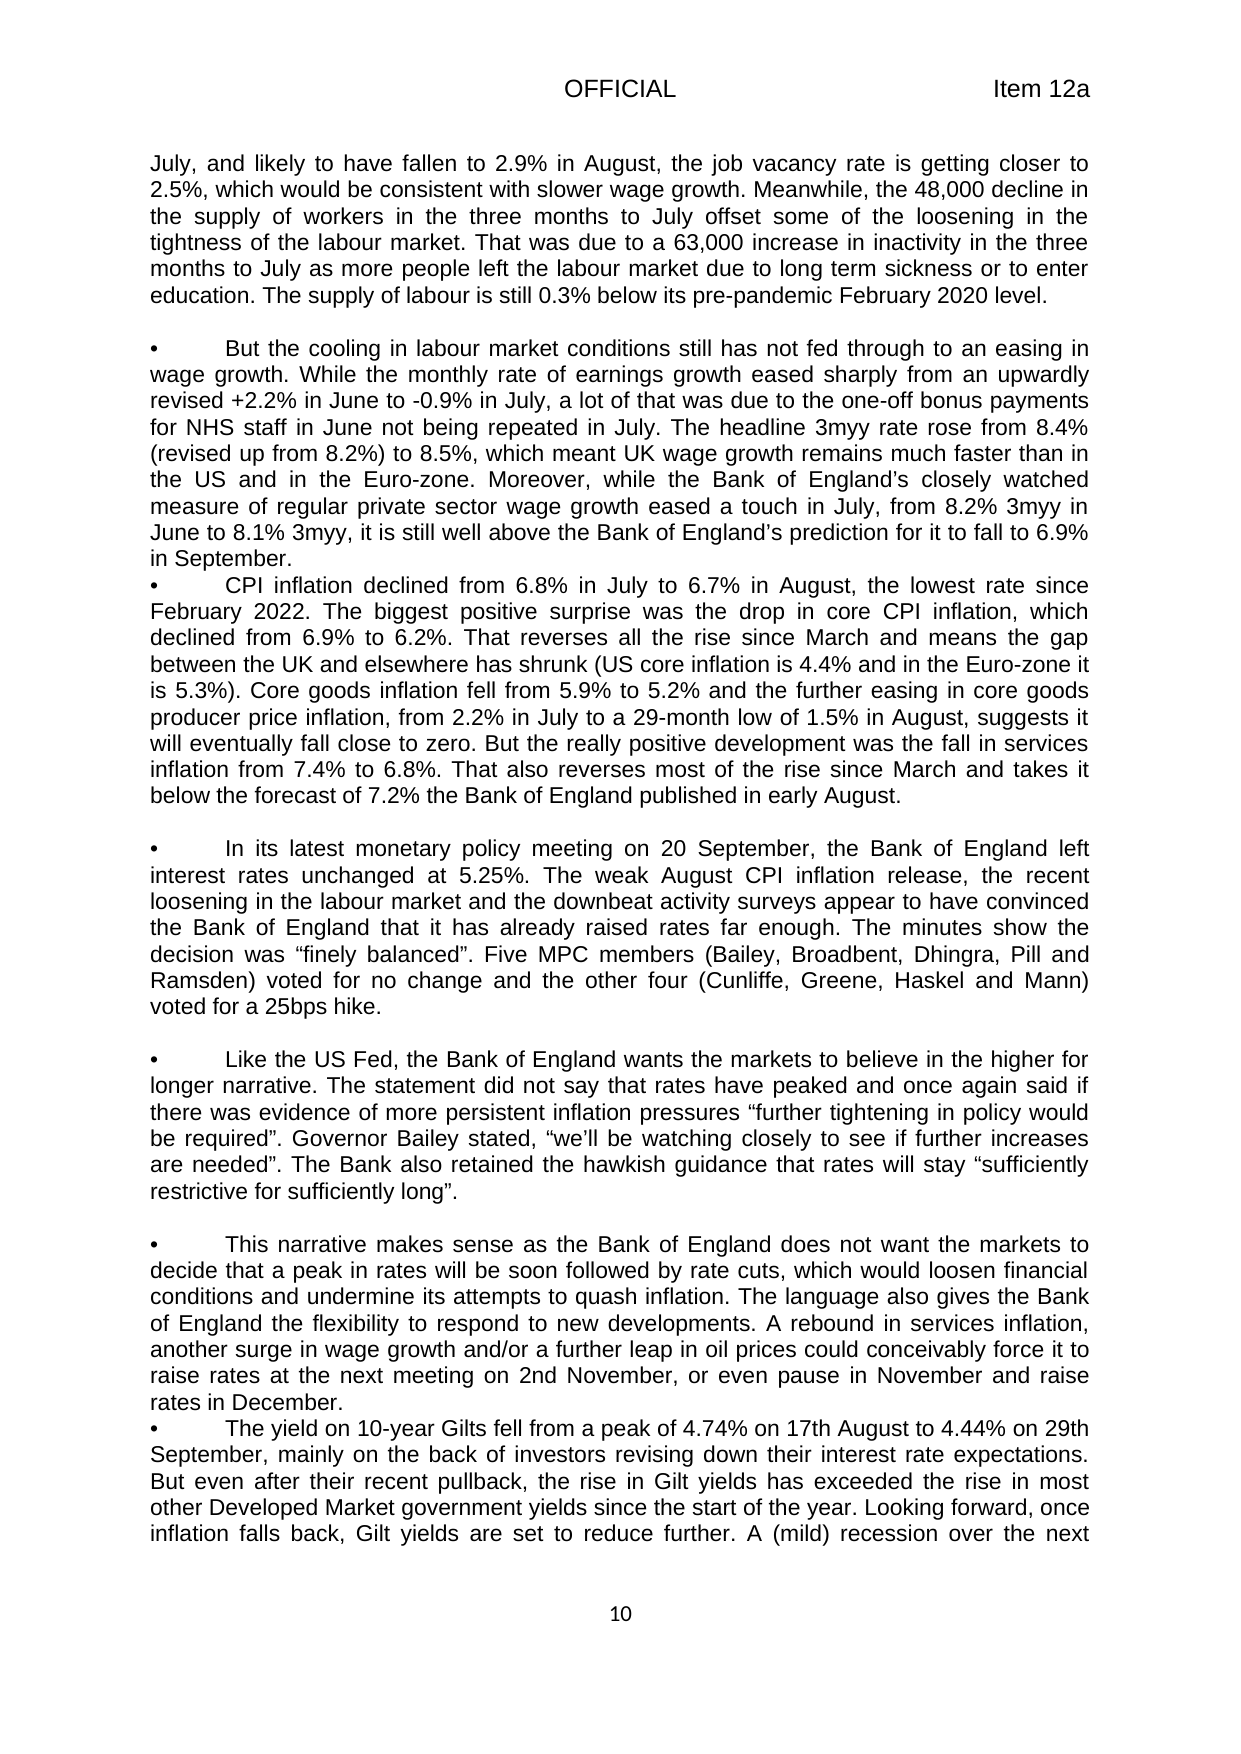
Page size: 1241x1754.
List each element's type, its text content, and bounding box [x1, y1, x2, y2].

text • Like the US Fed, the Bank of England wants the markets to believe in the higher for longer narrative. The statement did not say that rates have peaked and once again said if there was evidence of more persistent inflation pressures “further tightening in policy would be required”. Governor Bailey stated, “we’ll be watching closely to see if further increases are needed”. The Bank also retained the hawkish guidance that rates will stay “sufficiently restrictive for sufficiently long”. [150, 1046, 1090, 1204]
text • But the cooling in labour market conditions still has not fed through to an easing in wage growth. While the monthly rate of earnings growth eased sharply from an upwardly revised +2.2% in June to -0.9% in July, a lot of that was due to the one-off bonus payments for NHS staff in June not being repeated in July. The headline 3myy rate rose from 8.4% (revised up from 8.2%) to 8.5%, which meant UK wage growth remains much faster than in the US and in the Euro-zone. Moreover, while the Bank of England’s closely watched measure of regular private sector wage growth eased a touch in July, from 8.2% 3myy in June to 8.1% 3myy, it is still well above the Bank of England’s prediction for it to fall to 6.9% in September. [150, 334, 1090, 572]
text July, and likely to have fallen to 2.9% in August, the job vacancy rate is getting closer to 2.5%, which would be consistent with slower wage growth. Meanwhile, the 48,000 decline in the supply of workers in the three months to July offset some of the loosening in the tightness of the labour market. That was due to a 63,000 increase in inactivity in the three months to July as more people left the labour market due to long term sickness or to enter education. The supply of labour is still 0.3% below its pre-pandemic February 2020 level. [150, 150, 1090, 308]
text • CPI inflation declined from 6.8% in July to 6.7% in August, the lowest rate since February 2022. The biggest positive surprise was the drop in core CPI inflation, which declined from 6.9% to 6.2%. That reverses all the rise since March and means the gap between the UK and elsewhere has shrunk (US core inflation is 4.4% and in the Euro-zone it is 5.3%). Core goods inflation fell from 5.9% to 5.2% and the further easing in core goods producer price inflation, from 2.2% in July to a 29-month low of 1.5% in August, suggests it will eventually fall close to zero. But the really positive development was the fall in services inflation from 7.4% to 6.8%. That also reverses most of the rise since March and takes it below the forecast of 7.2% the Bank of England published in early August. [150, 572, 1090, 809]
text • The yield on 10-year Gilts fell from a peak of 4.74% on 17th August to 4.44% on 29th September, mainly on the back of investors revising down their interest rate expectations. But even after their recent pullback, the rise in Gilt yields has exceeded the rise in most other Developed Market government yields since the start of the year. Looking forward, once inflation falls back, Gilt yields are set to reduce further. A (mild) recession over the next [150, 1415, 1090, 1547]
text • In its latest monetary policy meeting on 20 September, the Bank of England left interest rates unchanged at 5.25%. The weak August CPI inflation release, the recent loosening in the labour market and the downbeat activity surveys appear to have convinced the Bank of England that it has already raised rates far enough. The minutes show the decision was “finely balanced”. Five MPC members (Bailey, Broadbent, Dhingra, Pill and Ramsden) voted for no change and the other four (Cunliffe, Greene, Haskel and Mann) voted for a 25bps hike. [150, 835, 1090, 1020]
text • This narrative makes sense as the Bank of England does not want the markets to decide that a peak in rates will be soon followed by rate cuts, which would loosen financial conditions and undermine its attempts to quash inflation. The language also gives the Bank of England the flexibility to respond to new developments. A rebound in services inflation, another surge in wage growth and/or a further leap in oil prices could conceivably force it to raise rates at the next meeting on 2nd November, or even pause in November and raise rates in December. [150, 1231, 1090, 1415]
